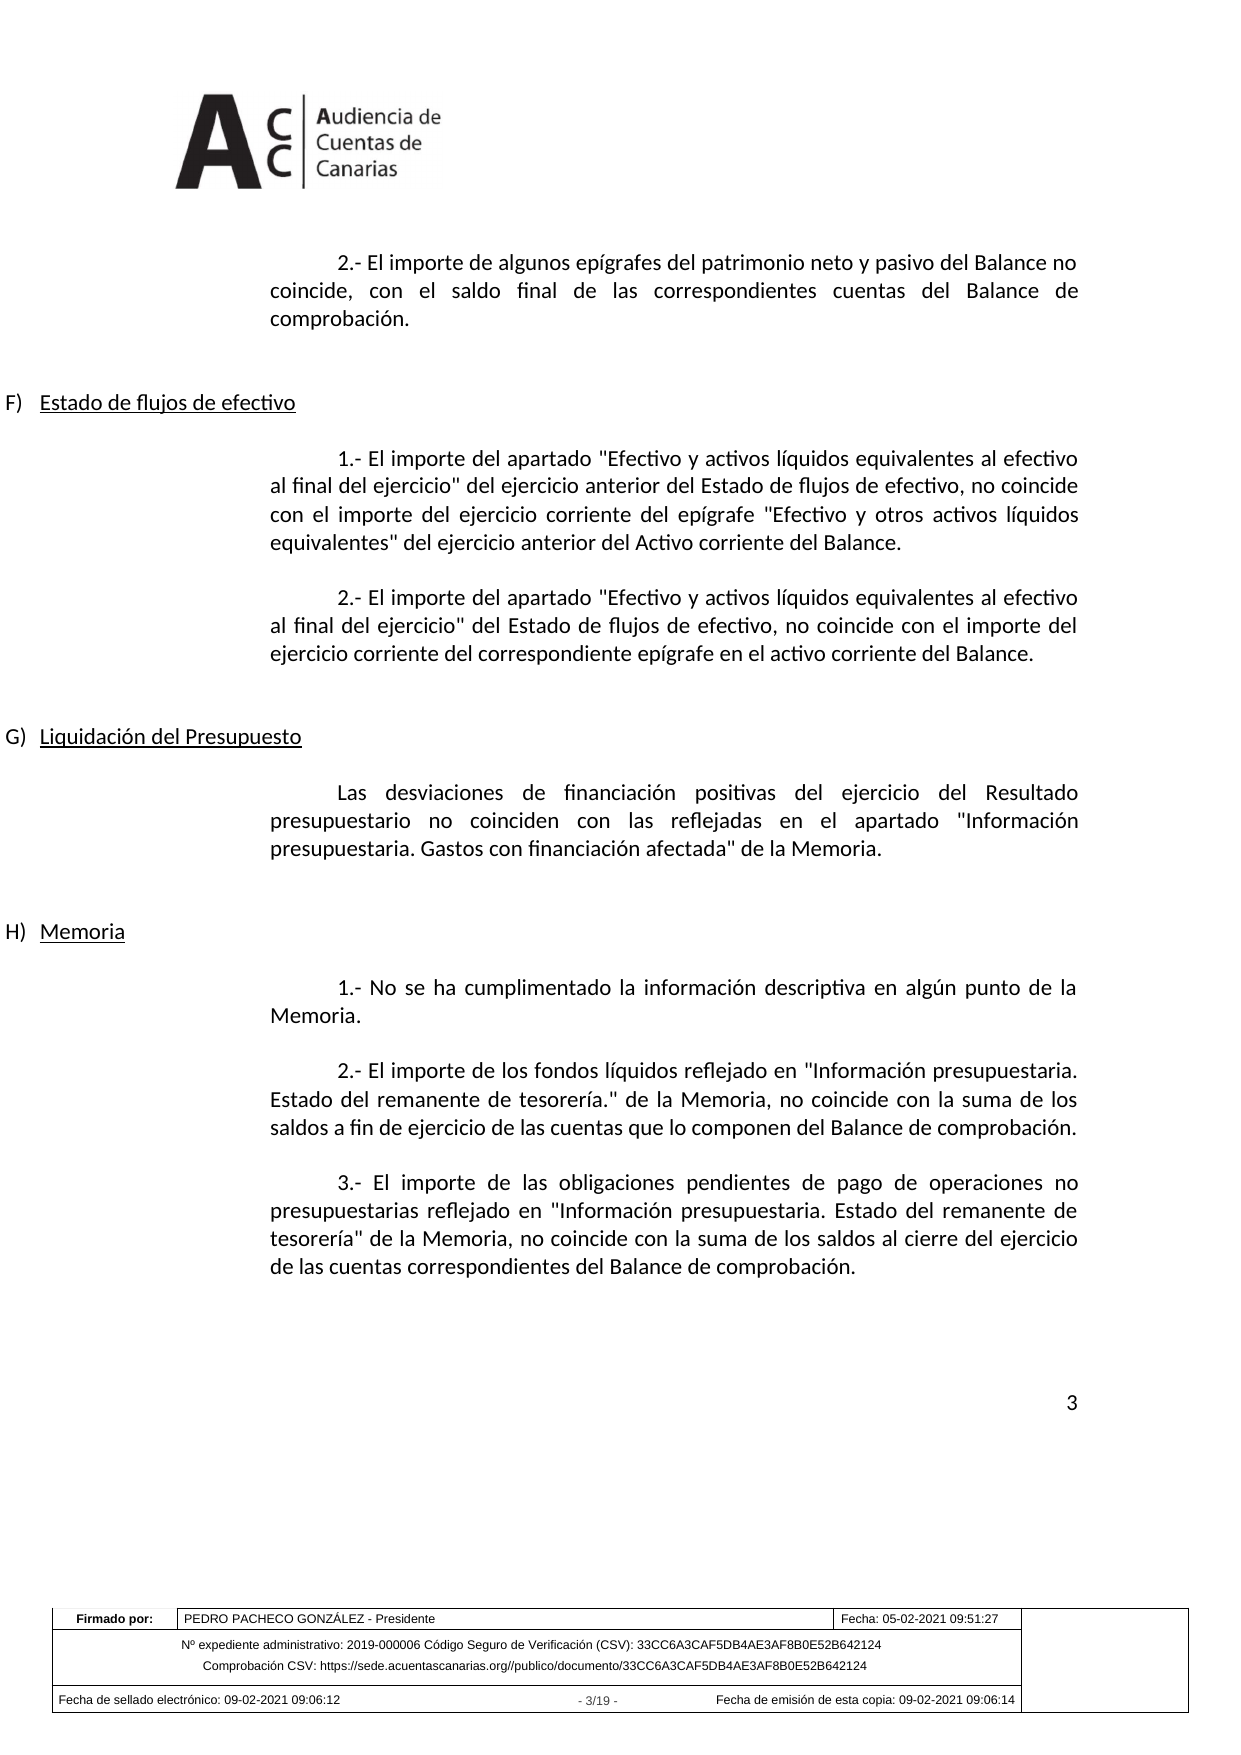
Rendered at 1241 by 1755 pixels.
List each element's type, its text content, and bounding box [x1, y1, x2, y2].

text 1.- No se ha cumplimentado la información descriptiva en algún punto de la Memoria. [270, 973, 1079, 1029]
list Memoria [5, 917, 1201, 945]
text 2.- El importe del apartado "Efectivo y activos líquidos equivalentes al efectivo al final del ejercicio" del Estado de flujos de efectivo, no coincide con el importe del ejercicio corriente del correspondiente epígrafe en el activo corriente del Balance. [270, 583, 1079, 667]
text 1.- El importe del apartado "Efectivo y activos líquidos equivalentes al efectivo al final del ejercicio" del ejercicio anterior del Estado de flujos de efectivo, no coincide con el importe del ejercicio corriente del epígrafe "Efectivo y otros activos líquidos equivalentes" del ejercicio anterior del Activo corriente del Balance. [270, 444, 1079, 556]
list Estado de flujos de efectivo [5, 388, 1201, 416]
text Las desviaciones de financiación positivas del ejercicio del Resultado presupuestario no coinciden con las reflejadas en el apartado "Información presupuestaria. Gastos con financiación afectada" de la Memoria. [270, 778, 1079, 862]
list Liquidación del Presupuesto [5, 722, 1201, 750]
text 2.- El importe de los fondos líquidos reflejado en "Información presupuestaria. Estado del remanente de tesorería." de la Memoria, no coincide con la suma de los saldos a fin de ejercicio de las cuentas que lo componen del Balance de comprobación. [270, 1057, 1079, 1141]
text 3.- El importe de las obligaciones pendientes de pago de operaciones no presupuestarias reflejado en "Información presupuestaria. Estado del remanente de tesorería" de la Memoria, no coincide con la suma de los saldos al cierre del ejercicio de las cuentas correspondientes del Balance de comprobación. [270, 1168, 1079, 1280]
text 2.- El importe de algunos epígrafes del patrimonio neto y pasivo del Balance no coincide, con el saldo final de las correspondientes cuentas del Balance de comprobación. [270, 248, 1079, 332]
